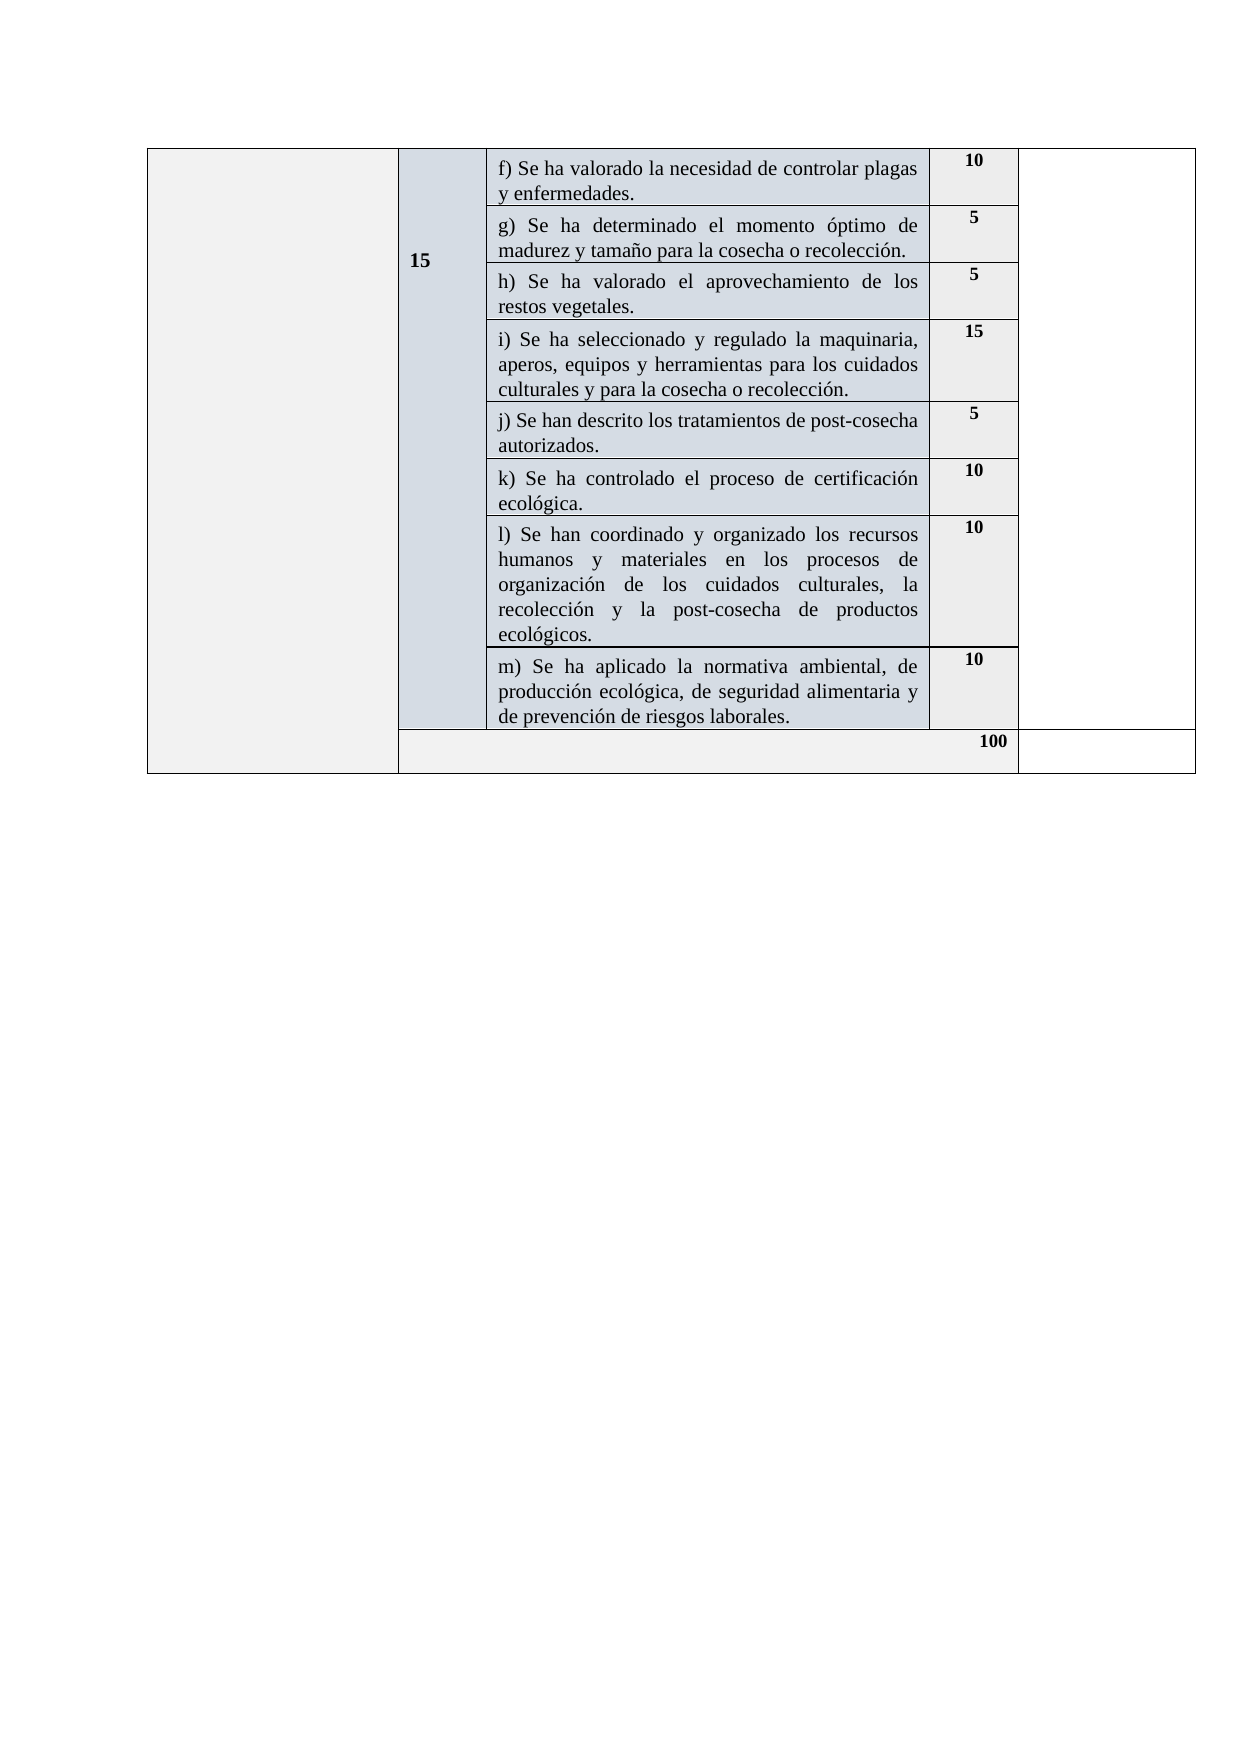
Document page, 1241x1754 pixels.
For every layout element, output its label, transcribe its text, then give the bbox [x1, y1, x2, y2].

table_cell i) Se ha seleccionado y regulado la maquinaria, aperos, equipos y herramientas para los cuidados culturales y para la cosecha o recolección. [487, 320, 929, 401]
table_cell [1019, 730, 1195, 773]
table_cell h) Se ha valorado el aprovechamiento de los restos vegetales. [487, 263, 929, 318]
table_cell 10 [930, 149, 1018, 204]
table_cell [148, 149, 398, 773]
table_cell m) Se ha aplicado la normativa ambiental, de producción ecológica, de seguridad alimentaria y de prevención de riesgos laborales. [487, 648, 929, 728]
table_cell 10 [930, 459, 1018, 514]
table_cell 5 [930, 263, 1018, 318]
table_cell 100 [399, 730, 1018, 773]
table_cell 15 [399, 149, 486, 728]
table_cell g) Se ha determinado el momento óptimo de madurez y tamaño para la cosecha o recolección. [487, 206, 929, 262]
table_cell 5 [930, 206, 1018, 262]
table_cell j) Se han descrito los tratamientos de post-cosecha autorizados. [487, 402, 929, 457]
table_cell 15 [930, 320, 1018, 401]
table_cell 10 [930, 516, 1018, 646]
table_cell 5 [930, 402, 1018, 457]
table_cell l) Se han coordinado y organizado los recursos humanos y materiales en los procesos de organización de los cuidados culturales, la recolección y la post-cosecha de productos ecológicos. [487, 516, 929, 646]
table_cell f) Se ha valorado la necesidad de controlar plagas y enfermedades. [487, 149, 929, 204]
table_cell k) Se ha controlado el proceso de certificación ecológica. [487, 459, 929, 514]
table_cell 10 [930, 648, 1018, 728]
table_cell [1019, 149, 1195, 728]
